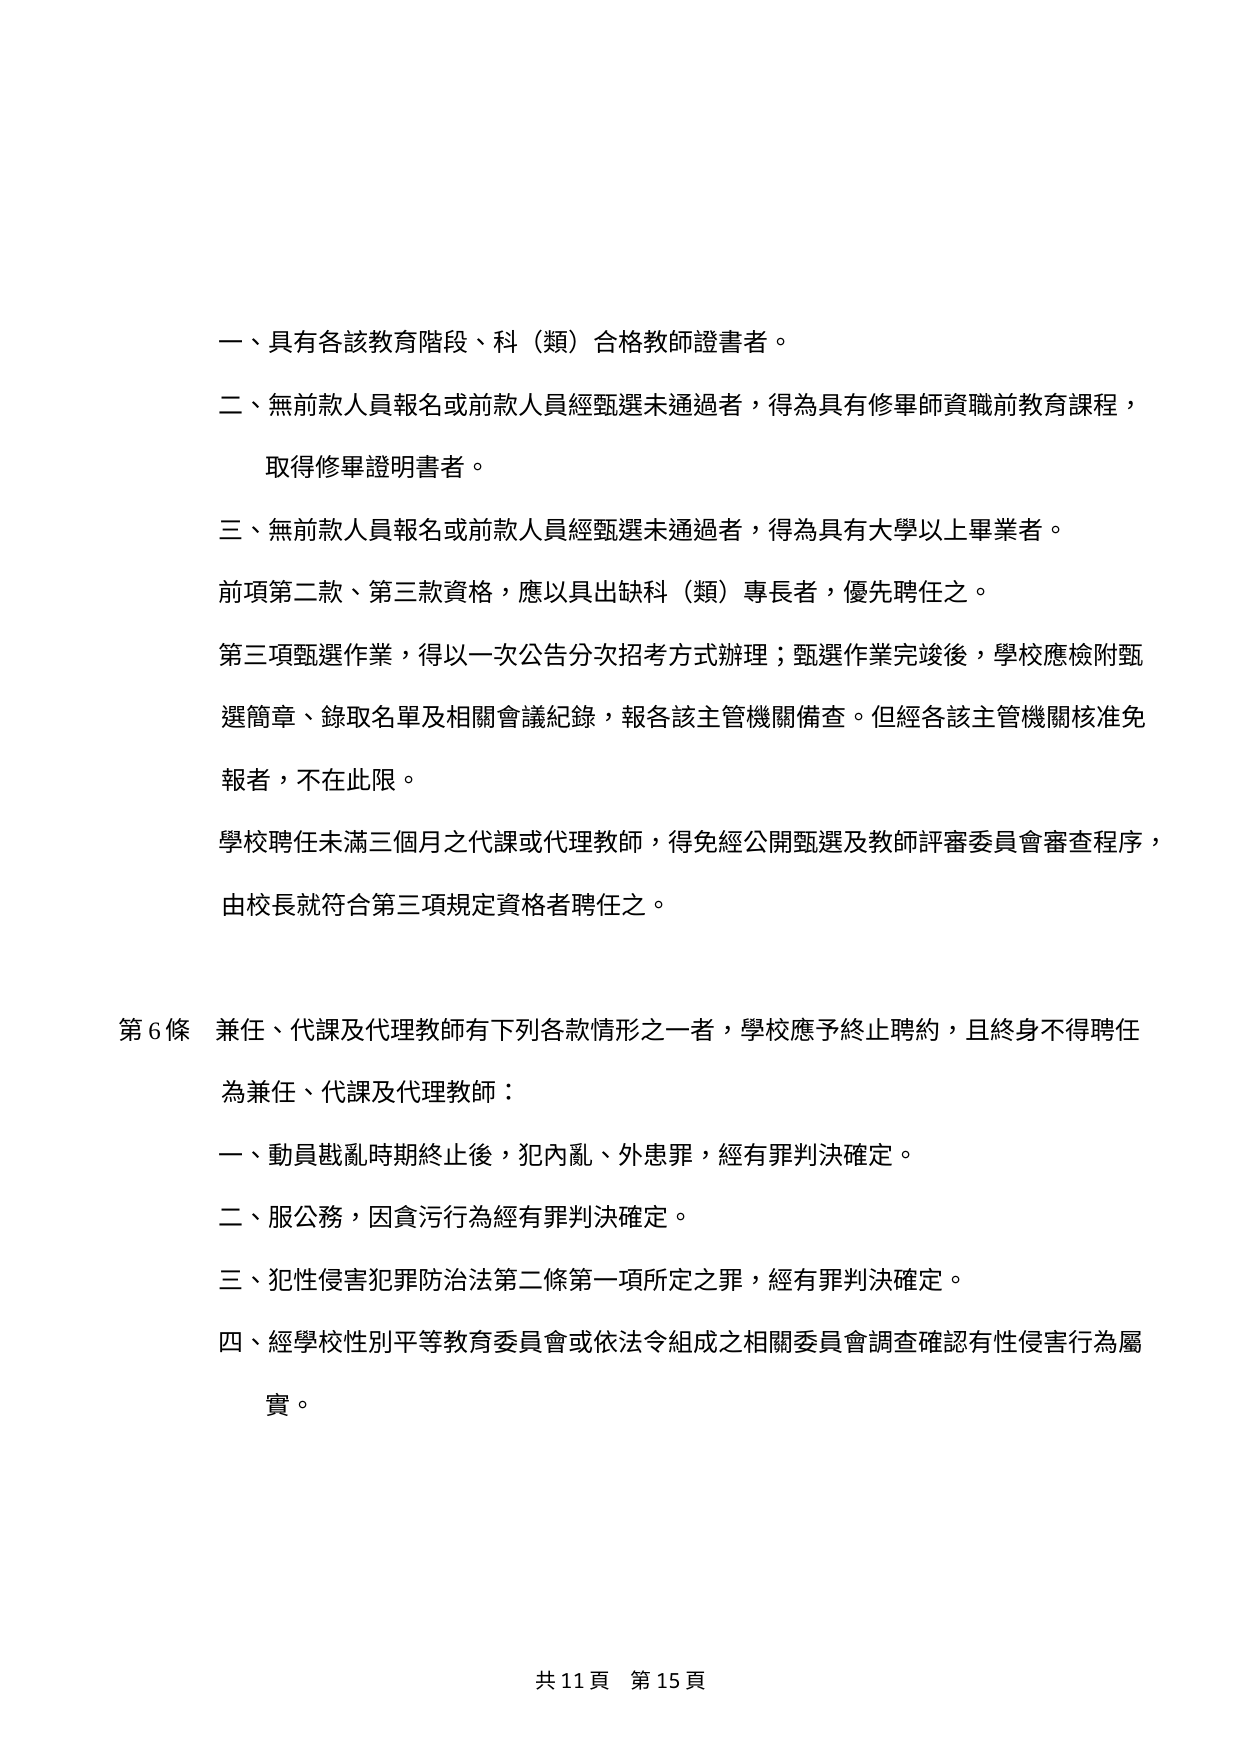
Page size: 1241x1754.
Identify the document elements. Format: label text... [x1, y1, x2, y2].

text 前項第二款、第三款資格，應以具出缺科（類）專長者，優先聘任之。 [218, 549, 1152, 612]
text 學校聘任未滿三個月之代課或代理教師，得免經公開甄選及教師評審委員會審查程序，由校長就符合第三項規定資格者聘任之。 [218, 799, 1152, 924]
text 第三項甄選作業，得以一次公告分次招考方式辦理；甄選作業完竣後，學校應檢附甄選簡章、錄取名單及相關會議紀錄，報各該主管機關備查。但經各該主管機關核准免報者，不在此限。 [218, 612, 1152, 799]
text 第6條 兼任、代課及代理教師有下列各款情形之一者，學校應予終止聘約，且終身不得聘任為兼任、代課及代理教師： [118, 987, 1152, 1112]
text 二、無前款人員報名或前款人員經甄選未通過者，得為具有修畢師資職前教育課程，取得修畢證明書者。 [218, 362, 1152, 487]
text 一、具有各該教育階段、科（類）合格教師證書者。 [218, 299, 1152, 362]
text 三、無前款人員報名或前款人員經甄選未通過者，得為具有大學以上畢業者。 [218, 487, 1152, 549]
text 四、經學校性別平等教育委員會或依法令組成之相關委員會調查確認有性侵害行為屬實。 [218, 1299, 1152, 1424]
text 二、服公務，因貪污行為經有罪判決確定。 [218, 1174, 1152, 1237]
text 三、犯性侵害犯罪防治法第二條第一項所定之罪，經有罪判決確定。 [218, 1237, 1152, 1299]
text 一、動員戡亂時期終止後，犯內亂、外患罪，經有罪判決確定。 [218, 1112, 1152, 1174]
